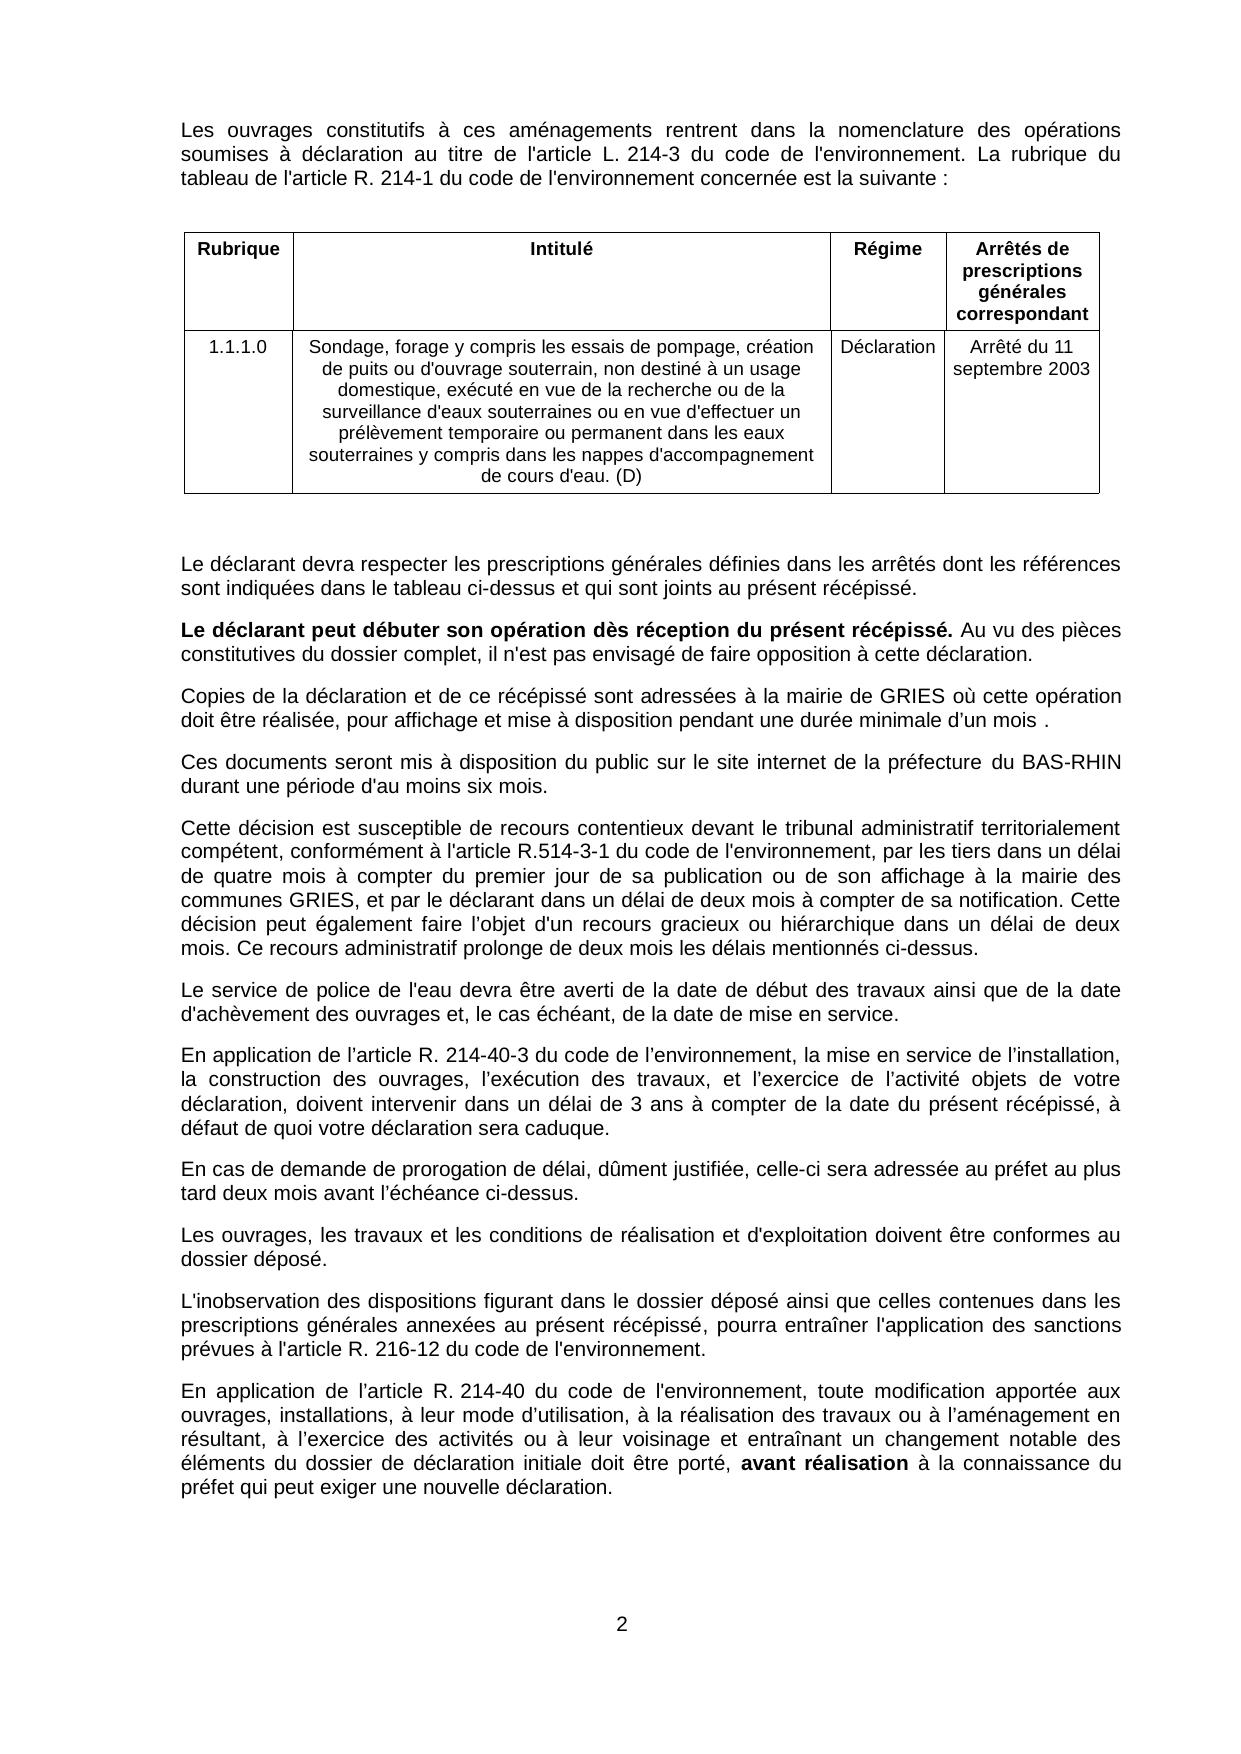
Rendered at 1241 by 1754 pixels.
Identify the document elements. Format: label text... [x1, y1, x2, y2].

table_header Déclaration [832, 331, 944, 492]
text Les ouvrages, les travaux et les conditions de réalisation et d'exploitation doivent être conformes au dossier déposé. [181, 1223, 1122, 1271]
table_header Rubrique [185, 233, 293, 330]
table_header Arrêté du 11 septembre 2003 [945, 331, 1099, 492]
table_header Arrêtés de prescriptions générales correspondant [947, 233, 1099, 330]
table_header 1.1.1.0 [185, 331, 292, 492]
text En application de l’article R. 214-40 du code de l'environnement, toute modification apportée aux ouvrages, installations, à leur mode d’utilisation, à la réalisation des travaux ou à l’aménagement en résultant, à l’exercice des activités ou à leur voisinage et entraînant un changement notable des éléments du dossier de déclaration initiale doit être porté, avant réalisation à la connaissance du préfet qui peut exiger une nouvelle déclaration. [181, 1379, 1122, 1499]
table_header Sondage, forage y compris les essais de pompage, création de puits ou d'ouvrage souterrain, non destiné à un usage domestique, exécuté en vue de la recherche ou de la surveillance d'eaux souterraines ou en vue d'effectuer un prélèvement temporaire ou permanent dans les eaux souterraines y compris dans les nappes d'accompagnement de cours d'eau. (D) [293, 331, 831, 492]
text Le service de police de l'eau devra être averti de la date de début des travaux ainsi que de la date d'achèvement des ouvrages et, le cas échéant, de la date de mise en service. [181, 977, 1122, 1026]
text Le déclarant devra respecter les prescriptions générales définies dans les arrêtés dont les références sont indiquées dans le tableau ci-dessus et qui sont joints au présent récépissé. [181, 552, 1122, 600]
text L'inobservation des dispositions figurant dans le dossier déposé ainsi que celles contenues dans les prescriptions générales annexées au présent récépissé, pourra entraîner l'application des sanctions prévues à l'article R. 216-12 du code de l'environnement. [181, 1289, 1122, 1361]
table_header Intitulé [294, 233, 830, 330]
text Les ouvrages constitutifs à ces aménagements rentrent dans la nomenclature des opérations soumises à déclaration au titre de l'article L. 214-3 du code de l'environnement. La rubrique du tableau de l'article R. 214-1 du code de l'environnement concernée est la suivante : [181, 118, 1122, 190]
text Ces documents seront mis à disposition du public sur le site internet de la préfecture du BAS-RHIN durant une période d'au moins six mois. [181, 749, 1122, 798]
text En cas de demande de prorogation de délai, dûment justifiée, celle-ci sera adressée au préfet au plus tard deux mois avant l’échéance ci-dessus. [181, 1157, 1122, 1205]
text Cette décision est susceptible de recours contentieux devant le tribunal administratif territorialement compétent, conformément à l'article R.514-3-1 du code de l'environnement, par les tiers dans un délai de quatre mois à compter du premier jour de sa publication ou de son affichage à la mairie des communes GRIES, et par le déclarant dans un délai de deux mois à compter de sa notification. Cette décision peut également faire l’objet d'un recours gracieux ou hiérarchique dans un délai de deux mois. Ce recours administratif prolonge de deux mois les délais mentionnés ci-dessus. [181, 815, 1122, 960]
text En application de l’article R. 214-40-3 du code de l’environnement, la mise en service de l’installation, la construction des ouvrages, l’exécution des travaux, et l’exercice de l’activité objets de votre déclaration, doivent intervenir dans un délai de 3 ans à compter de la date du présent récépissé, à défaut de quoi votre déclaration sera caduque. [181, 1043, 1122, 1139]
text Copies de la déclaration et de ce récépissé sont adressées à la mairie de GRIES où cette opération doit être réalisée, pour affichage et mise à disposition pendant une durée minimale d’un mois . [181, 684, 1122, 732]
table_header Régime [831, 233, 946, 330]
text Le déclarant peut débuter son opération dès réception du présent récépissé. Au vu des pièces constitutives du dossier complet, il n'est pas envisagé de faire opposition à cette déclaration. [181, 618, 1122, 666]
